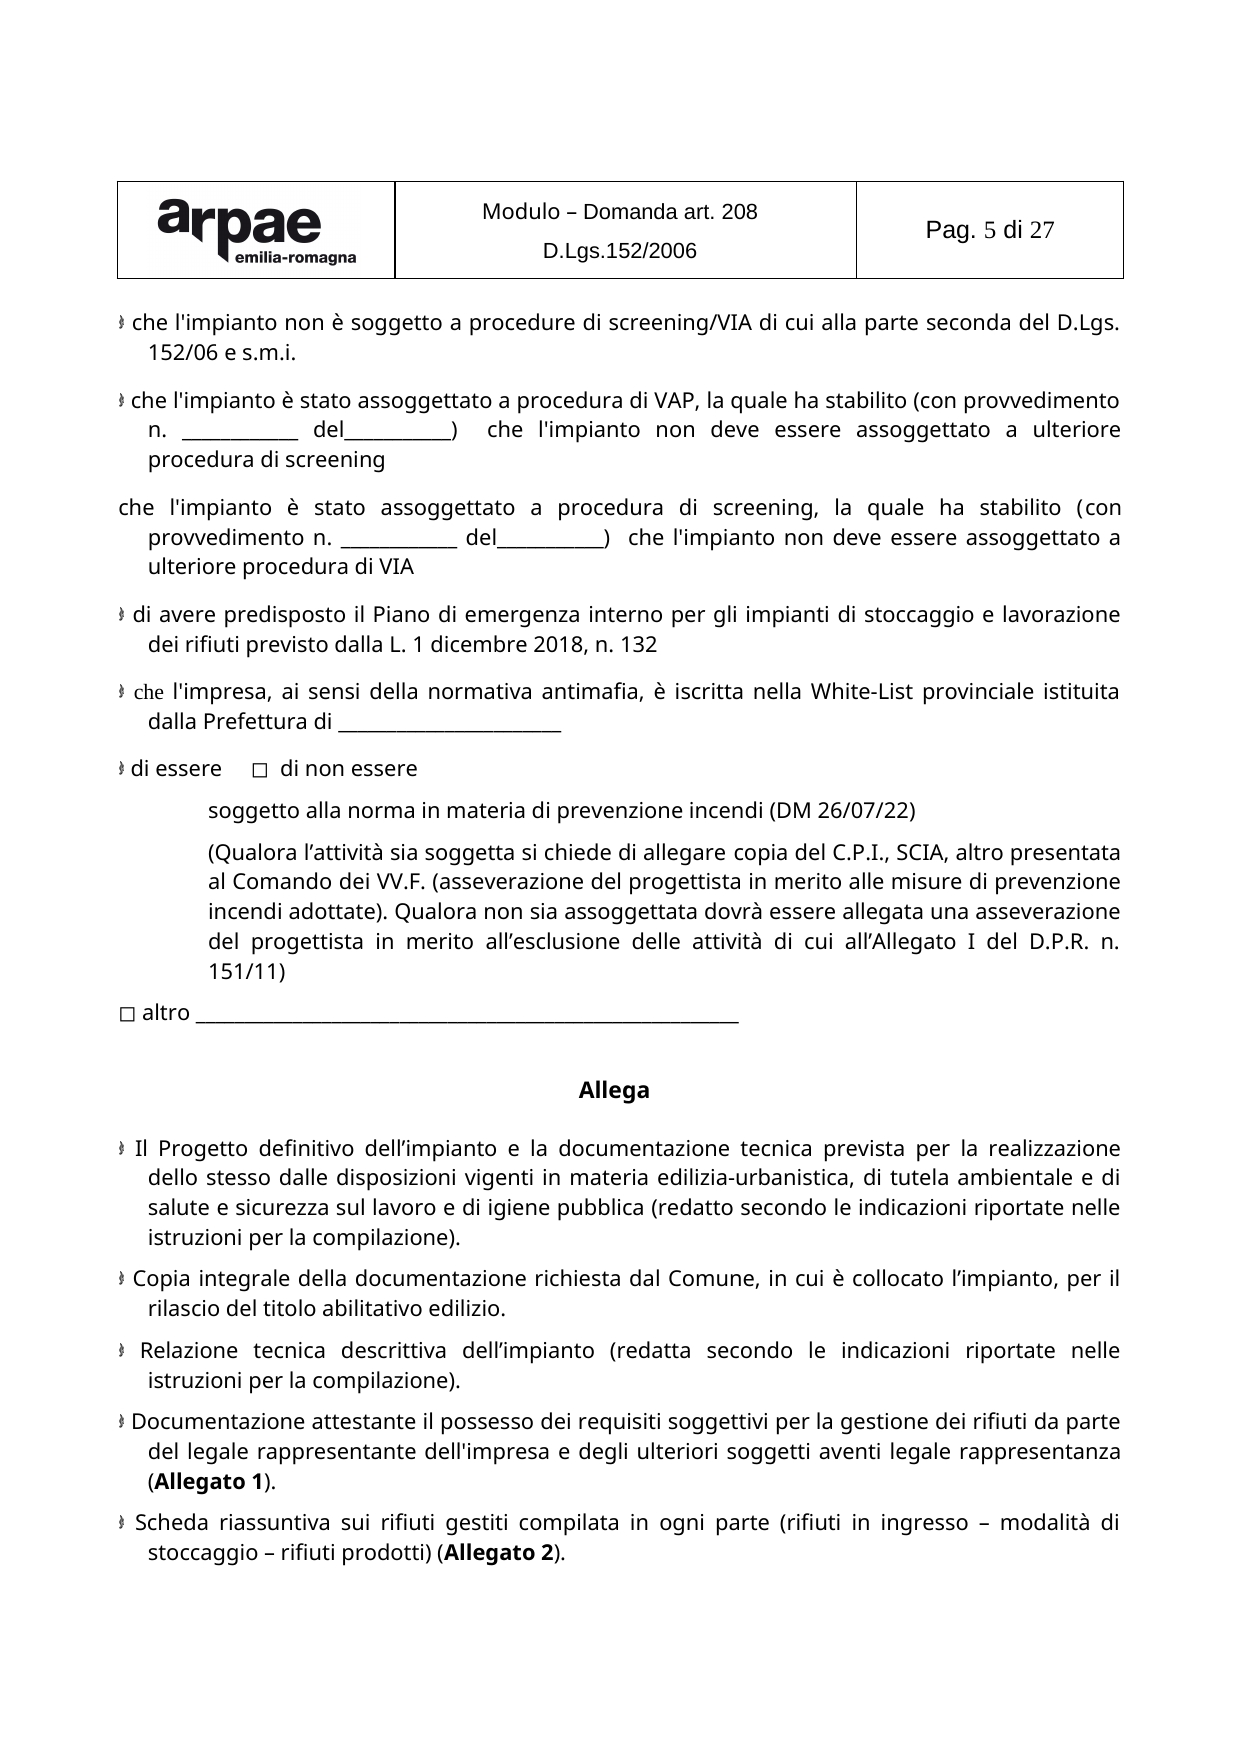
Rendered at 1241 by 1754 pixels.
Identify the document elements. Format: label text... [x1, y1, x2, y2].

text 𐇚 che l'impianto non è soggetto a procedure di screening/VIA di cui alla parte seconda del D.Lgs. 152/06 e s.m.i. [118, 307, 1122, 367]
text 𐇚 Relazione tecnica descrittiva dell’impianto (redatta secondo le indicazioni riportate nelle istruzioni per la compilazione). [118, 1335, 1122, 1394]
text (Qualora l’attività sia soggetta si chiede di allegare copia del C.P.I., SCIA, altro presentata al Comando dei VV.F. (asseverazione del progettista in merito alle misure di prevenzione incendi adottate). Qualora non sia assoggettata dovrà essere allegata una asseverazione del progettista in merito all’esclusione delle attività di cui all’Allegato I del D.P.R. n. 151/11) [208, 836, 1122, 985]
text soggetto alla norma in materia di prevenzione incendi (DM 26/07/22) [208, 795, 1122, 825]
text 𐇚 Il Progetto definitivo dell’impianto e la documentazione tecnica prevista per la realizzazione dello stesso dalle disposizioni vigenti in materia edilizia-urbanistica, di tutela ambientale e di salute e sicurezza sul lavoro e di igiene pubblica (redatto secondo le indicazioni riportate nelle istruzioni per la compilazione). [118, 1132, 1122, 1252]
text che l'impianto è stato assoggettato a procedura di screening, la quale ha stabilito (con provvedimento n. ____________ del___________) che l'impianto non deve essere assoggettato a ulteriore procedura di VIA [118, 492, 1122, 581]
text 𐇚 Copia integrale della documentazione richiesta dal Comune, in cui è collocato l’impianto, per il rilascio del titolo abilitativo edilizio. [118, 1263, 1122, 1323]
text 𐇚 Documentazione attestante il possesso dei requisiti soggettivi per la gestione dei rifiuti da parte del legale rappresentante dell'impresa e degli ulteriori soggetti aventi legale rappresentanza (Allegato 1). [118, 1406, 1122, 1496]
subtitle Allega [118, 1074, 1110, 1105]
text 𐇚 che l'impresa, ai sensi della normativa antimafia, è iscritta nella White-List provinciale istituita dalla Prefettura di _______________________ [118, 676, 1122, 736]
text 𐇚 di avere predisposto il Piano di emergenza interno per gli impianti di stoccaggio e lavorazione dei rifiuti previsto dalla L. 1 dicembre 2018, n. 132 [118, 599, 1122, 658]
text ◻ altro ________________________________________________________ [118, 997, 1122, 1027]
text 𐇚 che l'impianto è stato assoggettato a procedura di VAP, la quale ha stabilito (con provvedimento n. ____________ del___________) che l'impianto non deve essere assoggettato a ulteriore procedura di screening [118, 384, 1122, 474]
text 𐇚 di essere ◻ di non essere [118, 753, 1122, 783]
picture [147, 184, 363, 278]
text 𐇚 Scheda riassuntiva sui rifiuti gestiti compilata in ogni parte (rifiuti in ingresso – modalità di stoccaggio – rifiuti prodotti) (Allegato 2). [118, 1507, 1122, 1567]
